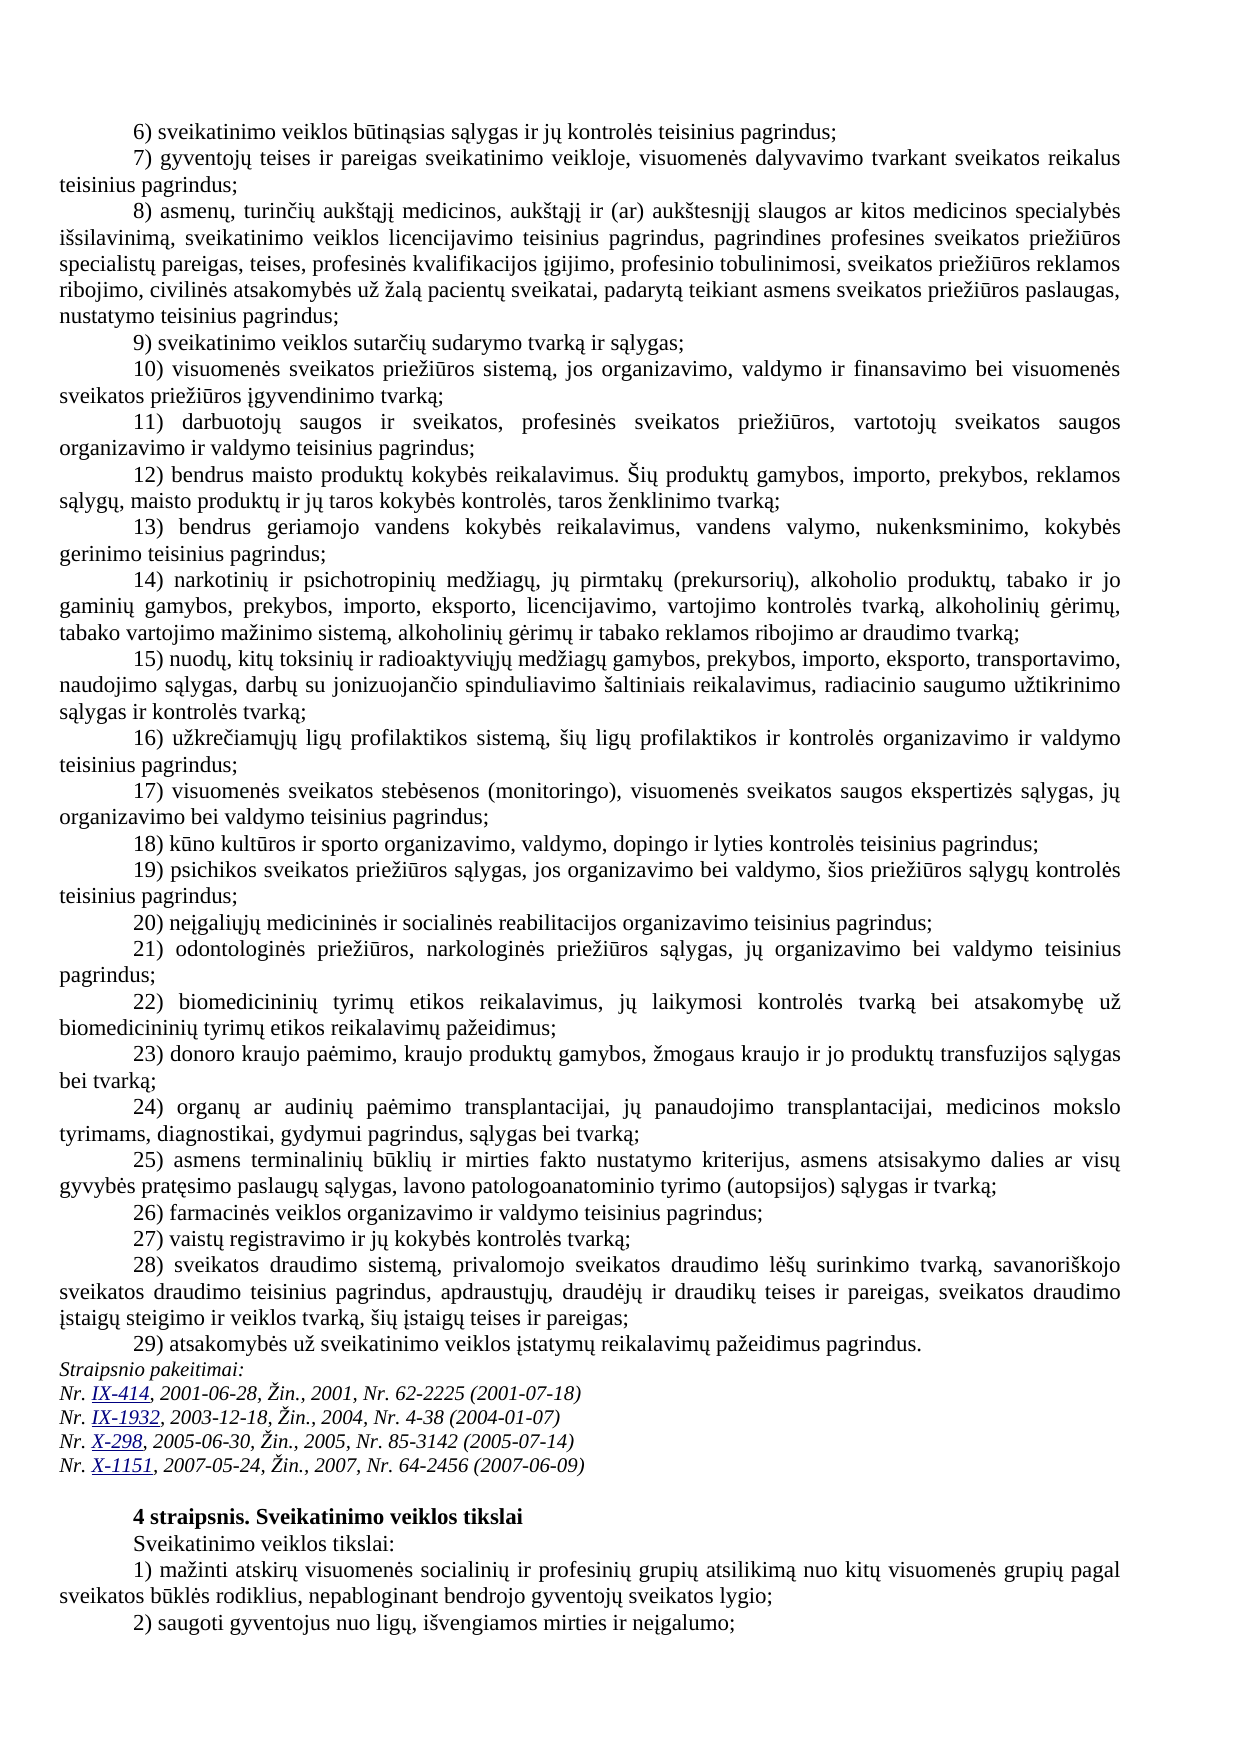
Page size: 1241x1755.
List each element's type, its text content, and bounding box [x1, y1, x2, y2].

text Straipsnio pakeitimai: [59, 1357, 1122, 1381]
text 19) psichikos sveikatos priežiūros sąlygas, jos organizavimo bei valdymo, šios priežiūros sąlygų kontrolės teisinius pagrindus; [59, 856, 1122, 909]
text 20) neįgaliųjų medicininės ir socialinės reabilitacijos organizavimo teisinius pagrindus; [59, 909, 1122, 935]
text 14) narkotinių ir psichotropinių medžiagų, jų pirmtakų (prekursorių), alkoholio produktų, tabako ir jo gaminių gamybos, prekybos, importo, eksporto, licencijavimo, vartojimo kontrolės tvarką, alkoholinių gėrimų, tabako vartojimo mažinimo sistemą, alkoholinių gėrimų ir tabako reklamos ribojimo ar draudimo tvarką; [59, 566, 1122, 645]
text 17) visuomenės sveikatos stebėsenos (monitoringo), visuomenės sveikatos saugos ekspertizės sąlygas, jų organizavimo bei valdymo teisinius pagrindus; [59, 777, 1122, 830]
text Nr. X-1151, 2007-05-24, Žin., 2007, Nr. 64-2456 (2007-06-09) [59, 1453, 1122, 1477]
text 4 straipsnis. Sveikatinimo veiklos tikslai [59, 1503, 1122, 1530]
text 2) saugoti gyventojus nuo ligų, išvengiamos mirties ir neįgalumo; [59, 1609, 1122, 1635]
text 16) užkrečiamųjų ligų profilaktikos sistemą, šių ligų profilaktikos ir kontrolės organizavimo ir valdymo teisinius pagrindus; [59, 724, 1122, 777]
text 22) biomedicininių tyrimų etikos reikalavimus, jų laikymosi kontrolės tvarką bei atsakomybę už biomedicininių tyrimų etikos reikalavimų pažeidimus; [59, 988, 1122, 1041]
text 27) vaistų registravimo ir jų kokybės kontrolės tvarką; [59, 1225, 1122, 1251]
text Nr. IX-414, 2001-06-28, Žin., 2001, Nr. 62-2225 (2001-07-18) [59, 1381, 1122, 1405]
text 26) farmacinės veiklos organizavimo ir valdymo teisinius pagrindus; [59, 1199, 1122, 1225]
text Sveikatinimo veiklos tikslai: [59, 1530, 1122, 1556]
text 6) sveikatinimo veiklos būtinąsias sąlygas ir jų kontrolės teisinius pagrindus; [59, 118, 1122, 144]
text 25) asmens terminalinių būklių ir mirties fakto nustatymo kriterijus, asmens atsisakymo dalies ar visų gyvybės pratęsimo paslaugų sąlygas, lavono patologoanatominio tyrimo (autopsijos) sąlygas ir tvarką; [59, 1146, 1122, 1199]
text 23) donoro kraujo paėmimo, kraujo produktų gamybos, žmogaus kraujo ir jo produktų transfuzijos sąlygas bei tvarką; [59, 1041, 1122, 1093]
text 10) visuomenės sveikatos priežiūros sistemą, jos organizavimo, valdymo ir finansavimo bei visuomenės sveikatos priežiūros įgyvendinimo tvarką; [59, 355, 1122, 408]
text 1) mažinti atskirų visuomenės socialinių ir profesinių grupių atsilikimą nuo kitų visuomenės grupių pagal sveikatos būklės rodiklius, nepabloginant bendrojo gyventojų sveikatos lygio; [59, 1556, 1122, 1609]
text 12) bendrus maisto produktų kokybės reikalavimus. Šių produktų gamybos, importo, prekybos, reklamos sąlygų, maisto produktų ir jų taros kokybės kontrolės, taros ženklinimo tvarką; [59, 461, 1122, 513]
text Nr. X-298, 2005-06-30, Žin., 2005, Nr. 85-3142 (2005-07-14) [59, 1429, 1122, 1453]
text 7) gyventojų teises ir pareigas sveikatinimo veikloje, visuomenės dalyvavimo tvarkant sveikatos reikalus teisinius pagrindus; [59, 144, 1122, 197]
text 13) bendrus geriamojo vandens kokybės reikalavimus, vandens valymo, nukenksminimo, kokybės gerinimo teisinius pagrindus; [59, 513, 1122, 566]
text 24) organų ar audinių paėmimo transplantacijai, jų panaudojimo transplantacijai, medicinos mokslo tyrimams, diagnostikai, gydymui pagrindus, sąlygas bei tvarką; [59, 1093, 1122, 1146]
text 28) sveikatos draudimo sistemą, privalomojo sveikatos draudimo lėšų surinkimo tvarką, savanoriškojo sveikatos draudimo teisinius pagrindus, apdraustųjų, draudėjų ir draudikų teises ir pareigas, sveikatos draudimo įstaigų steigimo ir veiklos tvarką, šių įstaigų teises ir pareigas; [59, 1251, 1122, 1330]
text 11) darbuotojų saugos ir sveikatos, profesinės sveikatos priežiūros, vartotojų sveikatos saugos organizavimo ir valdymo teisinius pagrindus; [59, 408, 1122, 461]
text Nr. IX-1932, 2003-12-18, Žin., 2004, Nr. 4-38 (2004-01-07) [59, 1405, 1122, 1429]
text 21) odontologinės priežiūros, narkologinės priežiūros sąlygas, jų organizavimo bei valdymo teisinius pagrindus; [59, 935, 1122, 988]
text 9) sveikatinimo veiklos sutarčių sudarymo tvarką ir sąlygas; [59, 329, 1122, 355]
text 29) atsakomybės už sveikatinimo veiklos įstatymų reikalavimų pažeidimus pagrindus. [59, 1330, 1122, 1357]
text 8) asmenų, turinčių aukštąjį medicinos, aukštąjį ir (ar) aukštesnįjį slaugos ar kitos medicinos specialybės išsilavinimą, sveikatinimo veiklos licencijavimo teisinius pagrindus, pagrindines profesines sveikatos priežiūros specialistų pareigas, teises, profesinės kvalifikacijos įgijimo, profesinio tobulinimosi, sveikatos priežiūros reklamos ribojimo, civilinės atsakomybės už žalą pacientų sveikatai, padarytą teikiant asmens sveikatos priežiūros paslaugas, nustatymo teisinius pagrindus; [59, 197, 1122, 329]
text 18) kūno kultūros ir sporto organizavimo, valdymo, dopingo ir lyties kontrolės teisinius pagrindus; [59, 830, 1122, 856]
text 15) nuodų, kitų toksinių ir radioaktyviųjų medžiagų gamybos, prekybos, importo, eksporto, transportavimo, naudojimo sąlygas, darbų su jonizuojančio spinduliavimo šaltiniais reikalavimus, radiacinio saugumo užtikrinimo sąlygas ir kontrolės tvarką; [59, 645, 1122, 724]
